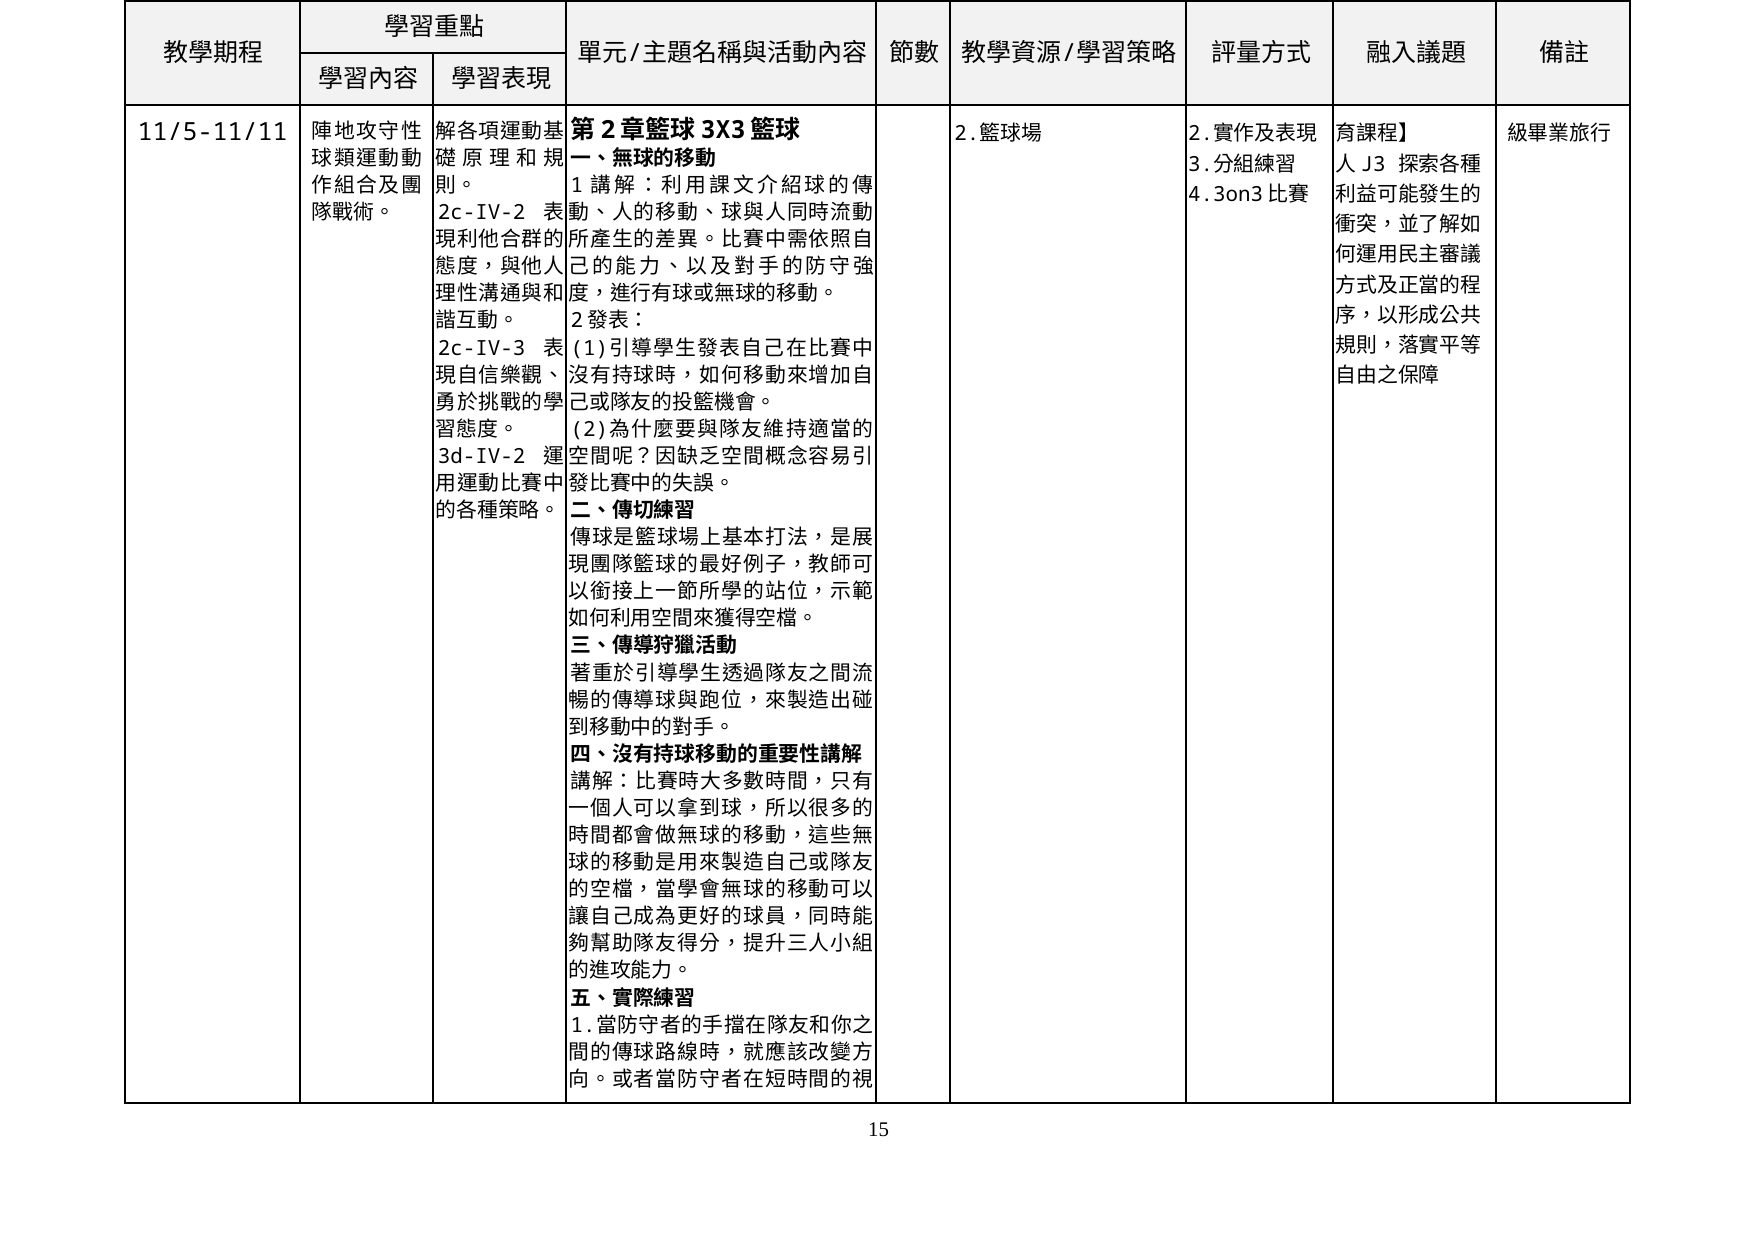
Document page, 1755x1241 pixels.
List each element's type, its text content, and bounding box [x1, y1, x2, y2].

table_header 融入議題 [1334, 2, 1495, 104]
table_cell 學習內容 [301, 54, 432, 104]
table_header 評量方式 [1187, 2, 1332, 104]
table_header 單元/主題名稱與活動內容 [567, 2, 875, 104]
table_cell 第2章籃球3X3籃球 一、無球的移動 1講解：利用課文介紹球的傳動、人的移動、球與人同時流動所產生的差異。比賽中需依照自己的能力、以及對手的防守強度，進行有球或無球的移動。 2發表： (1)引導學生發表自己在比賽中沒有持球時，如何移動來增加自己或隊友的投籃機會。 (2)為什麼要與隊友維持適當的空間呢？因缺乏空間概念容易引發比賽中的失誤。 二、傳切練習 傳球是籃球場上基本打法，是展現團隊籃球的最好例子，教師可以銜接上一節所學的站位，示範如何利用空間來獲得空檔。 三、傳導狩獵活動 著重於引導學生透過隊友之間流暢的傳導球與跑位，來製造出碰到移動中的對手。 四、沒有持球移動的重要性講解 講解：比賽時大多數時間，只有一個人可以拿到球，所以很多的時間都會做無球的移動，這些無球的移動是用來製造自己或隊友的空檔，當學會無球的移動可以讓自己成為更好的球員，同時能夠幫助隊友得分，提升三人小組的進攻能力。 五、實際練習 1.當防守者的手擋在隊友和你之間的傳球路線時，就應該改變方向。或者當防守者在短時間的視 [567, 106, 875, 1102]
table_header 備註 [1497, 2, 1629, 104]
table_header 教學資源/學習策略 [951, 2, 1185, 104]
table_cell 2.籃球場 [951, 106, 1185, 1102]
table_cell 解各項運動基礎原理和規則。 2c-IV-2 表現利他合群的態度，與他人理性溝通與和諧互動。 2c-IV-3 表現自信樂觀、勇於挑戰的學習態度。 3d-IV-2 運用運動比賽中的各種策略。 [434, 106, 565, 1102]
table_header 節數 [877, 2, 949, 104]
table_cell 級畢業旅行 [1497, 106, 1629, 1102]
table_header 教學期程 [126, 2, 299, 104]
table_cell 11/5-11/11 [126, 106, 299, 1102]
table_cell [877, 106, 949, 1102]
table_cell 育課程】 人J3 探索各種利益可能發生的衝突，並了解如何運用民主審議方式及正當的程序，​以形成公共規則，落實平等自由之保障 [1334, 106, 1495, 1102]
table_cell 陣地攻守性球類運動動作組合及團隊戰術。 [301, 106, 432, 1102]
table_header 學習重點 [301, 2, 565, 52]
table_cell 學習表現 [434, 54, 565, 104]
table_cell 2.實作及表現 3.分組練習 4.3on3比賽 [1187, 106, 1332, 1102]
